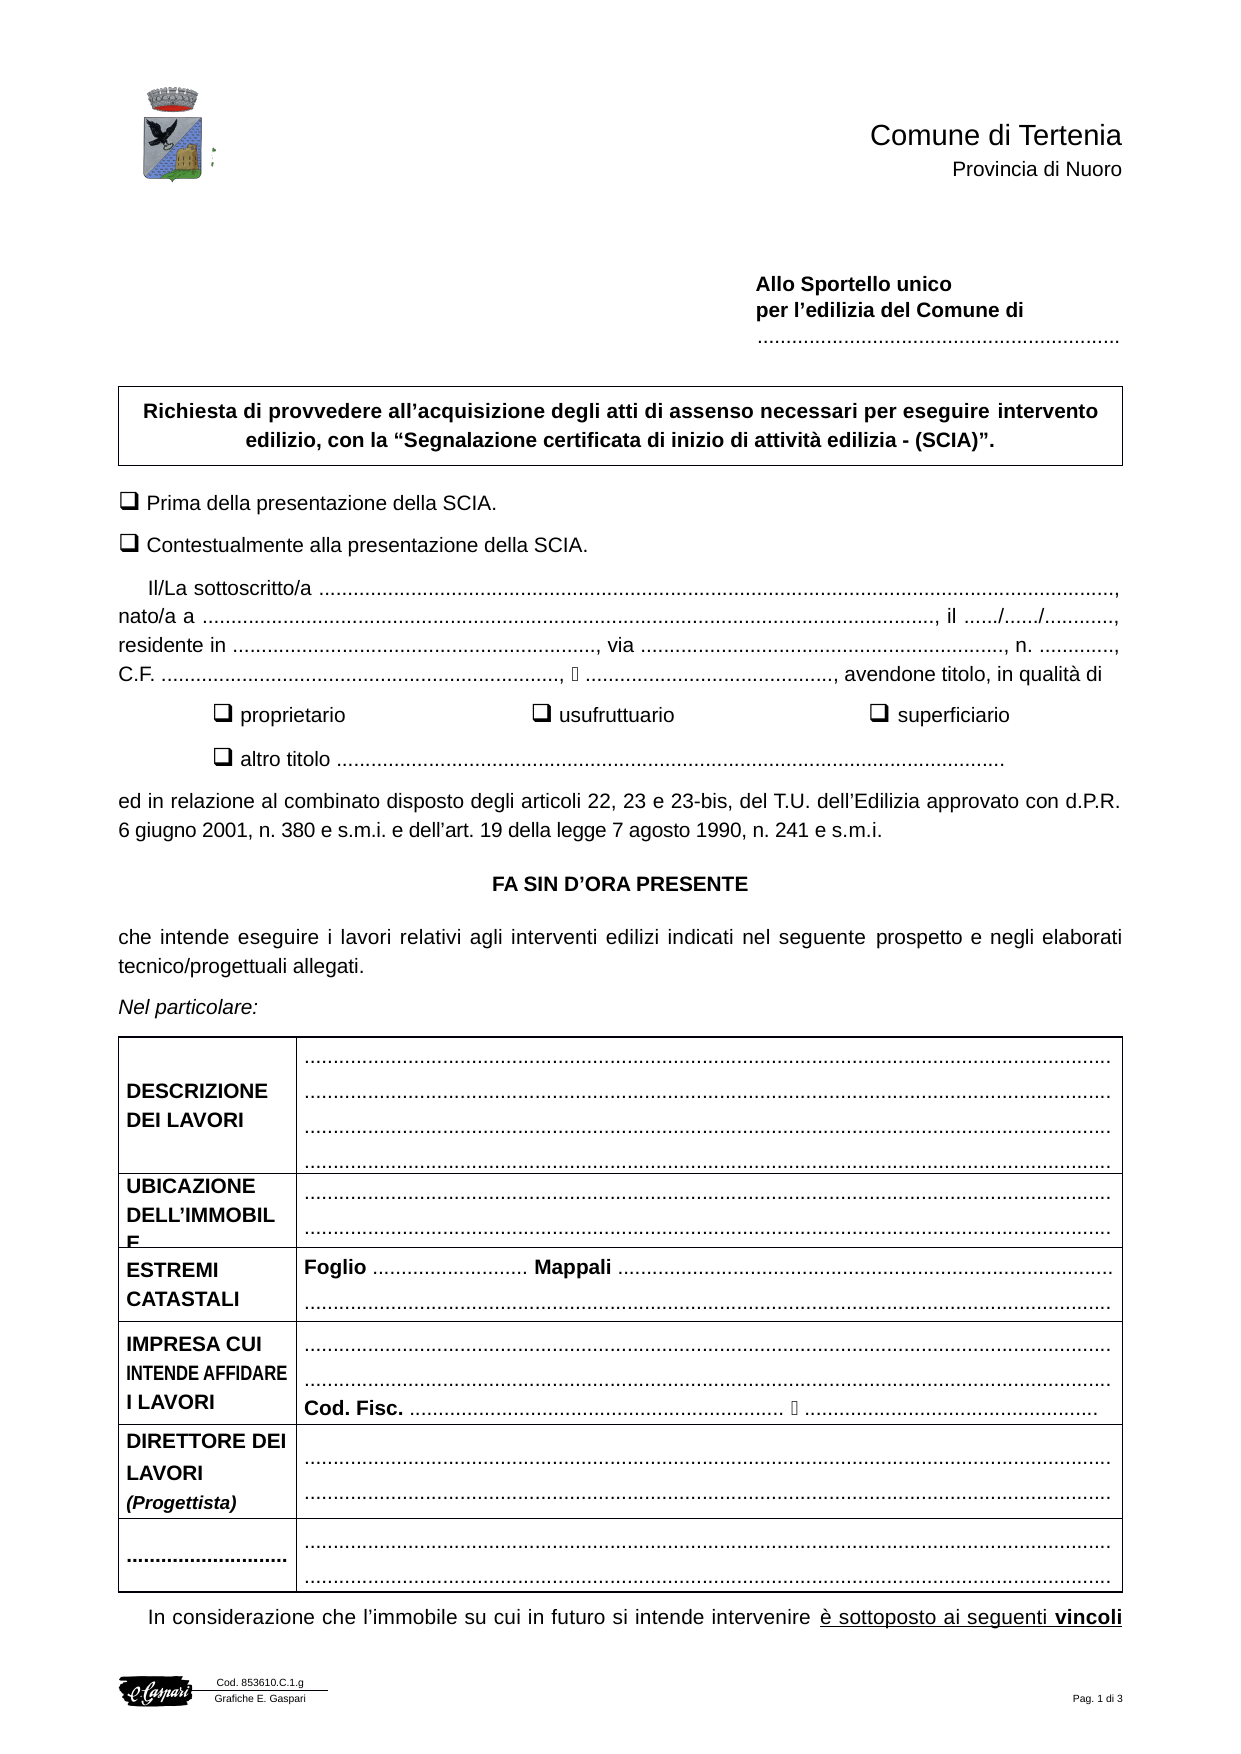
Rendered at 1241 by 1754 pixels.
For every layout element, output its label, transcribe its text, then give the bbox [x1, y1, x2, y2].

text ............................................................... [756, 324, 1122, 348]
text Comune di Tertenia [224, 118, 1122, 152]
picture [122, 87, 224, 219]
text  proprietario  usufruttuario  superficiario [118, 703, 1122, 728]
text Provincia di Nuoro [224, 157, 1122, 181]
text  altro titolo .................................................................................................................... [118, 746, 1122, 771]
table_cell ............................................................................................................................................ ............................................................................................................................................ [297, 1425, 1122, 1518]
table_header DESCRIZIONE DEI LAVORI [119, 1038, 296, 1173]
text Il/La sottoscritto/a .........................................................................................................................................., nato/a a ..............................................................................................................................., il ....../....../............, residente in ..............................................................., via ..............................................................., n. ............., C.F. .....................................................................,  ..........................................., avendone titolo, in qualità di [118, 576, 1122, 686]
text Allo Sportello unico [755, 272, 1122, 296]
text FA SIN D’ORA PRESENTE [118, 871, 1122, 895]
table_header ............................................................................................................................................ ............................................................................................................................................ ............................................................................................................................................ ............................................................................................................................................ [297, 1038, 1122, 1173]
text  Contestualmente alla presentazione della SCIA. [118, 533, 1122, 558]
picture [118, 1675, 193, 1707]
table_cell DIRETTORE DEI LAVORI (Progettista) [119, 1425, 296, 1518]
text per l’edilizia del Comune di [756, 298, 1122, 322]
table_cell Foglio ........................... Mappali ...................................................................................... ............................................................................................................................................ [297, 1248, 1122, 1321]
table_cell ............................ [119, 1519, 296, 1591]
table_cell ............................................................................................................................................ ............................................................................................................................................ [297, 1174, 1122, 1247]
text ed in relazione al combinato disposto degli articoli 22, 23 e 23-bis, del T.U. dell’Edilizia approvato con d.P.R. 6 giugno 2001, n. 380 e s.m.i. e dell’art. 19 della legge 7 agosto 1990, n. 241 e s.m.i. [118, 789, 1122, 842]
table_header Richiesta di provvedere all’acquisizione degli atti di assenso necessari per eseguire intervento edilizio, con la “Segnalazione certificata di inizio di attività edilizia - (SCIA)”. [119, 387, 1122, 464]
table_cell UBICAZIONE DELL’IMMOBILE [119, 1174, 296, 1247]
text Nel particolare: [118, 995, 1122, 1019]
table_cell IMPRESA CUI INTENDE AFFIDARE I LAVORI [119, 1322, 296, 1424]
text In considerazione che l’immobile su cui in futuro si intende intervenire è sottoposto ai seguenti vincoli [118, 1605, 1122, 1629]
text  Prima della presentazione della SCIA. [118, 491, 1122, 516]
text che intende eseguire i lavori relativi agli interventi edilizi indicati nel seguente prospetto e negli elaborati tecnico/progettuali allegati. [118, 925, 1122, 978]
table_cell ............................................................................................................................................ ............................................................................................................................................ [297, 1519, 1122, 1591]
table_cell ESTREMI CATASTALI [119, 1248, 296, 1321]
table_cell ............................................................................................................................................ ............................................................................................................................................ Cod. Fisc. .................................................................  ................................................... [297, 1322, 1122, 1424]
